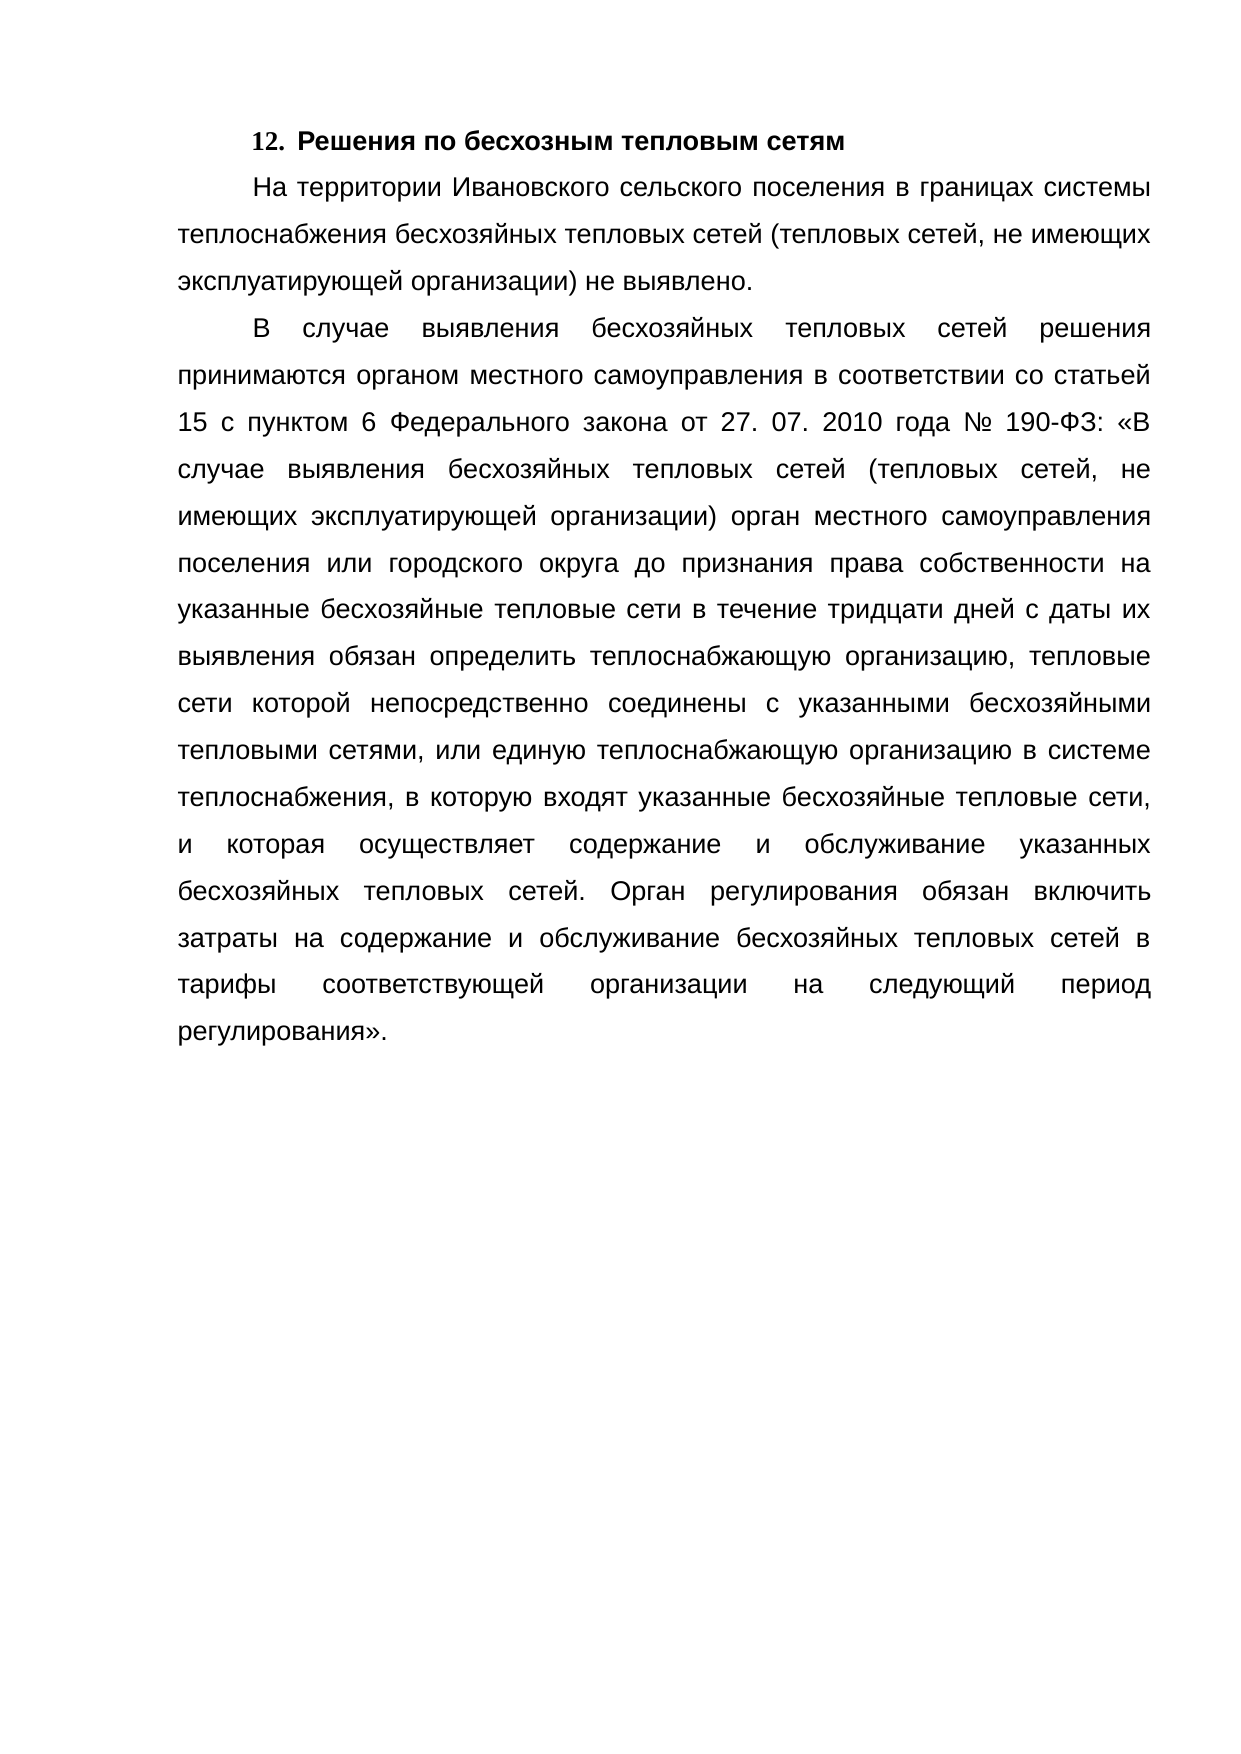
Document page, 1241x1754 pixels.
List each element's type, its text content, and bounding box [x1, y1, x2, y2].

list Решения по бесхозным тепловым сетям [177, 124, 1152, 156]
text В случае выявления бесхозяйных тепловых сетей решения принимаются органом местного самоуправления в соответствии со статьей 15 с пунктом 6 Федерального закона от 27. 07. 2010 года № 190-ФЗ: «В случае выявления бесхозяйных тепловых сетей (тепловых сетей, не имеющих эксплуатирующей организации) орган местного самоуправления поселения или городского округа до признания права собственности на указанные бесхозяйные тепловые сети в течение тридцати дней с даты их выявления обязан определить теплоснабжающую организацию, тепловые сети которой непосредственно соединены с указанными бесхозяйными тепловыми сетями, или единую теплоснабжающую организацию в системе теплоснабжения, в которую входят указанные бесхозяйные тепловые сети, и которая осуществляет содержание и обслуживание указанных бесхозяйных тепловых сетей. Орган регулирования обязан включить затраты на содержание и обслуживание бесхозяйных тепловых сетей в тарифы соответствующей организации на следующий период регулирования». [177, 312, 1152, 1047]
text На территории Ивановского сельского поселения в границах системы теплоснабжения бесхозяйных тепловых сетей (тепловых сетей, не имеющих эксплуатирующей организации) не выявлено. [177, 171, 1152, 296]
